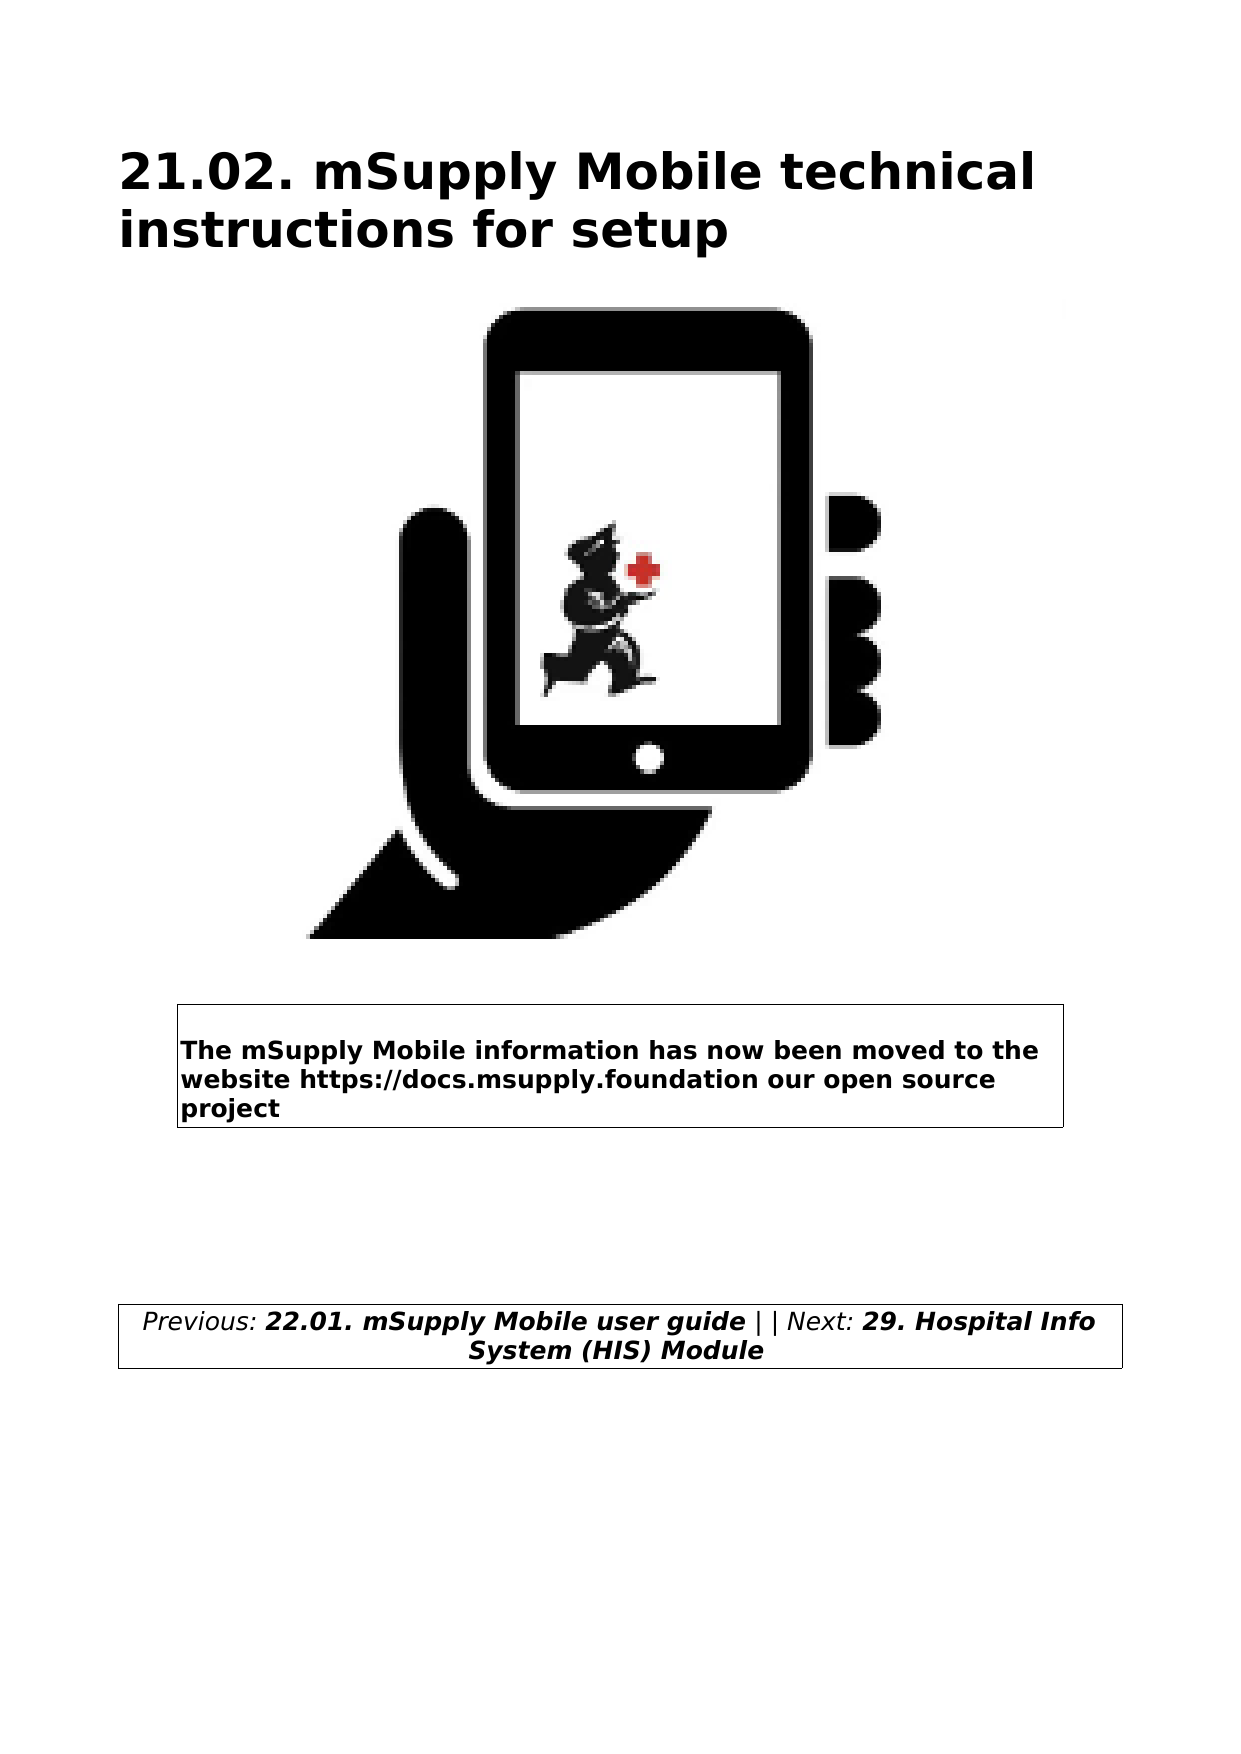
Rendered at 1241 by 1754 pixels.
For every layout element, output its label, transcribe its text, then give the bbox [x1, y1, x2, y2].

table_header Previous: 22.01. mSupply Mobile user guide | | Next: 29. Hospital Info System (HIS) Module [119, 1305, 1122, 1368]
subtitle 21.02. mSupply Mobile technical instructions for setup [118, 143, 1122, 259]
table_header The mSupply Mobile information has now been moved to the website https://docs.msupply.foundation our open source project [178, 1005, 1063, 1127]
picture [118, 272, 1123, 939]
